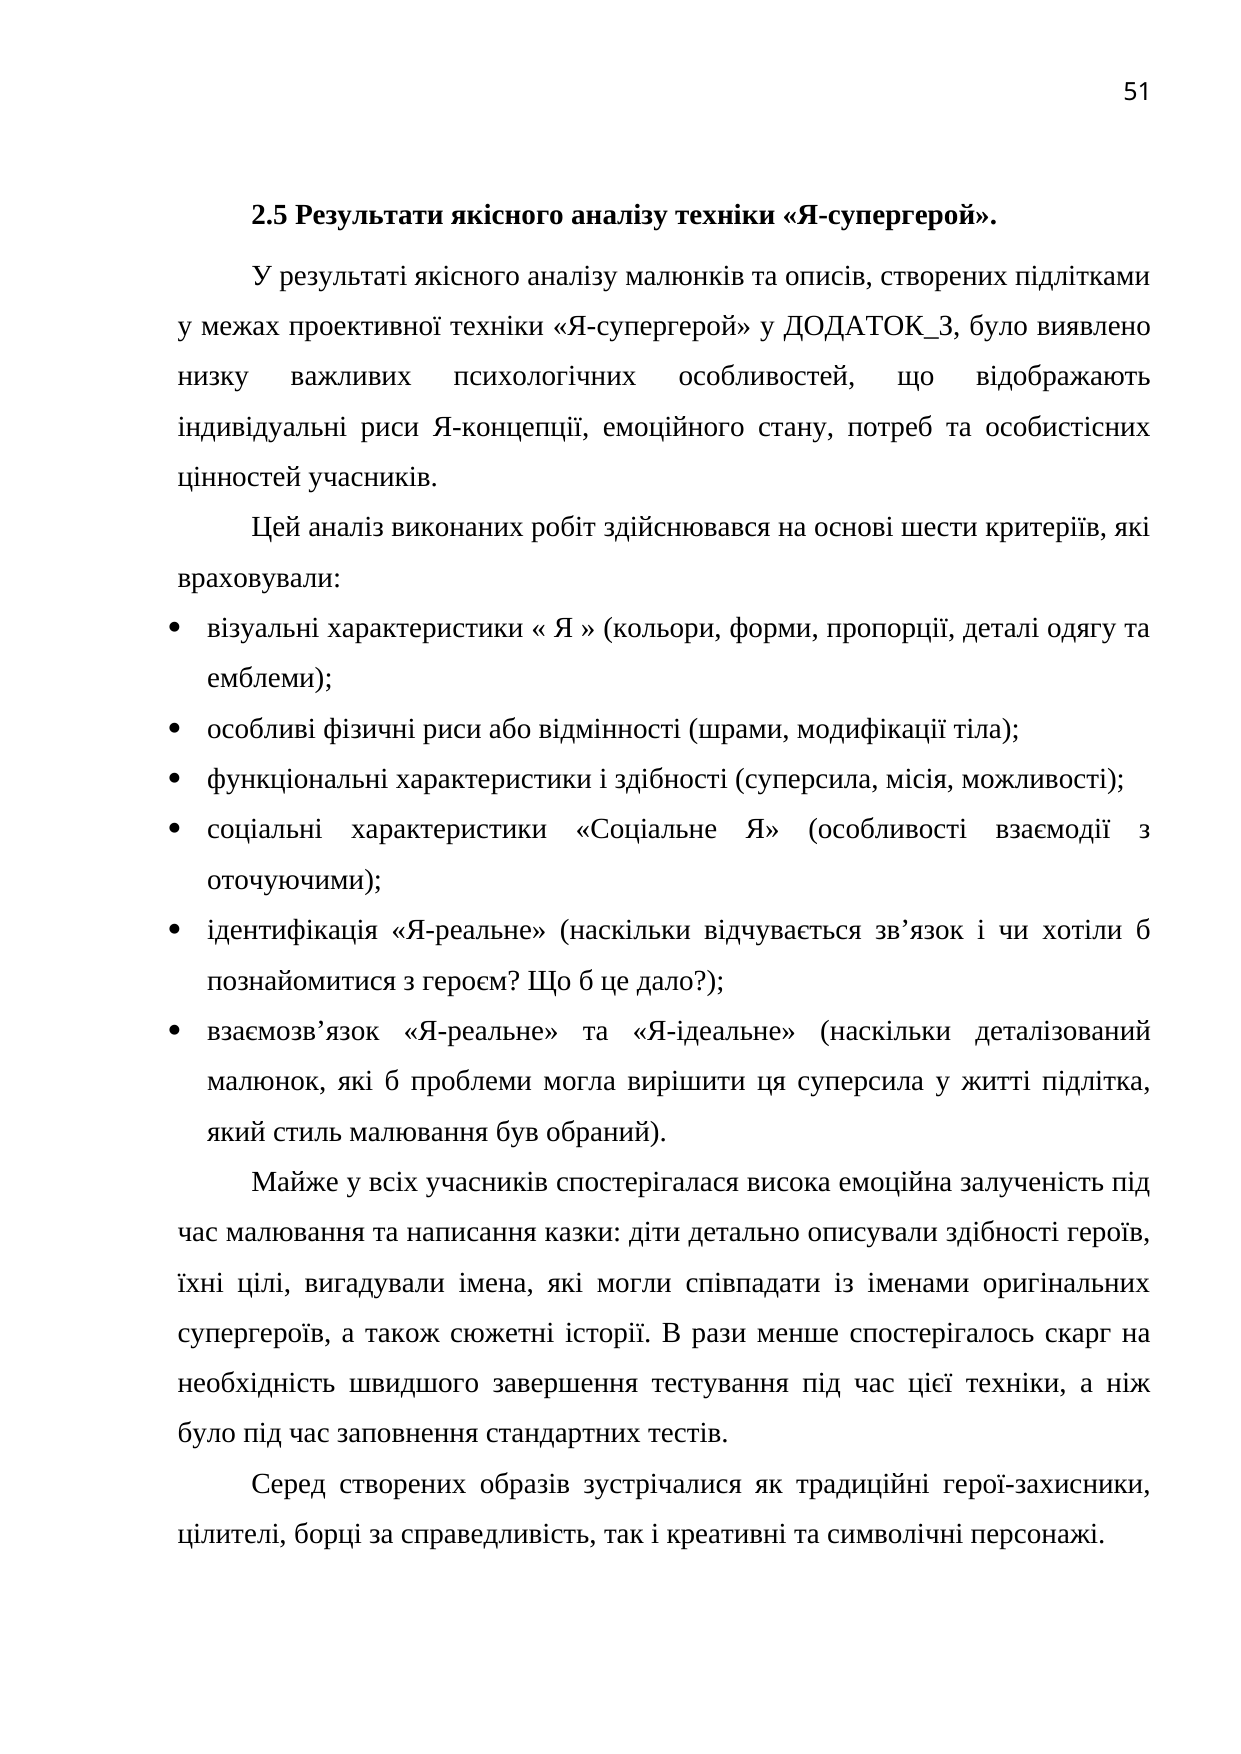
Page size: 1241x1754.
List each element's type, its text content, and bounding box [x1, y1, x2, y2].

list взаємозв’язок «Я-реальне» та «Я-ідеальне» (наскільки деталізований малюнок, які б проблеми могла вирішити ця суперсила у житті підлітка, який стиль малювання був обраний). [169, 1013, 1152, 1147]
list функціональні характеристики і здібності (суперсила, місія, можливості); [169, 761, 1152, 795]
text Цей аналіз виконаних робіт здійснювався на основі шести критеріїв, які враховували: [177, 509, 1152, 593]
text Майже у всіх учасників спостерігалася висока емоційна залученість під час малювання та написання казки: діти детально описували здібності героїв, їхні цілі, вигадували імена, які могли співпадати із іменами оригінальних супергероїв, а також сюжетні історії. В рази менше спостерігалось скарг на необхідність швидшого завершення тестування під час цієї техніки, а ніж було під час заповнення стандартних тестів. [177, 1164, 1152, 1449]
list особливі фізичні риси або відмінності (шрами, модифікації тіла); [169, 711, 1152, 744]
list візуальні характеристики « Я » (кольори, форми, пропорції, деталі одягу та емблеми); [169, 610, 1152, 694]
list соціальні характеристики «Соціальне Я» (особливості взаємодії з оточуючими); [169, 812, 1152, 896]
text 2.5 Результати якісного аналізу техніки «Я-супергерой». [177, 197, 1152, 231]
text У результаті якісного аналізу малюнків та описів, створених підлітками у межах проективної техніки «Я-супергерой» у ДОДАТОК_З, було виявлено низку важливих психологічних особливостей, що відображають індивідуальні риси Я-концепції, емоційного стану, потреб та особистісних цінностей учасників. [177, 258, 1152, 493]
text Серед створених образів зустрічалися як традиційні герої-захисники, цілителі, борці за справедливість, так і креативні та символічні персонажі. [177, 1466, 1152, 1550]
list ідентифікація «Я-реальне» (наскільки відчувається зв’язок і чи хотіли б познайомитися з героєм? Що б це дало?); [169, 912, 1152, 996]
